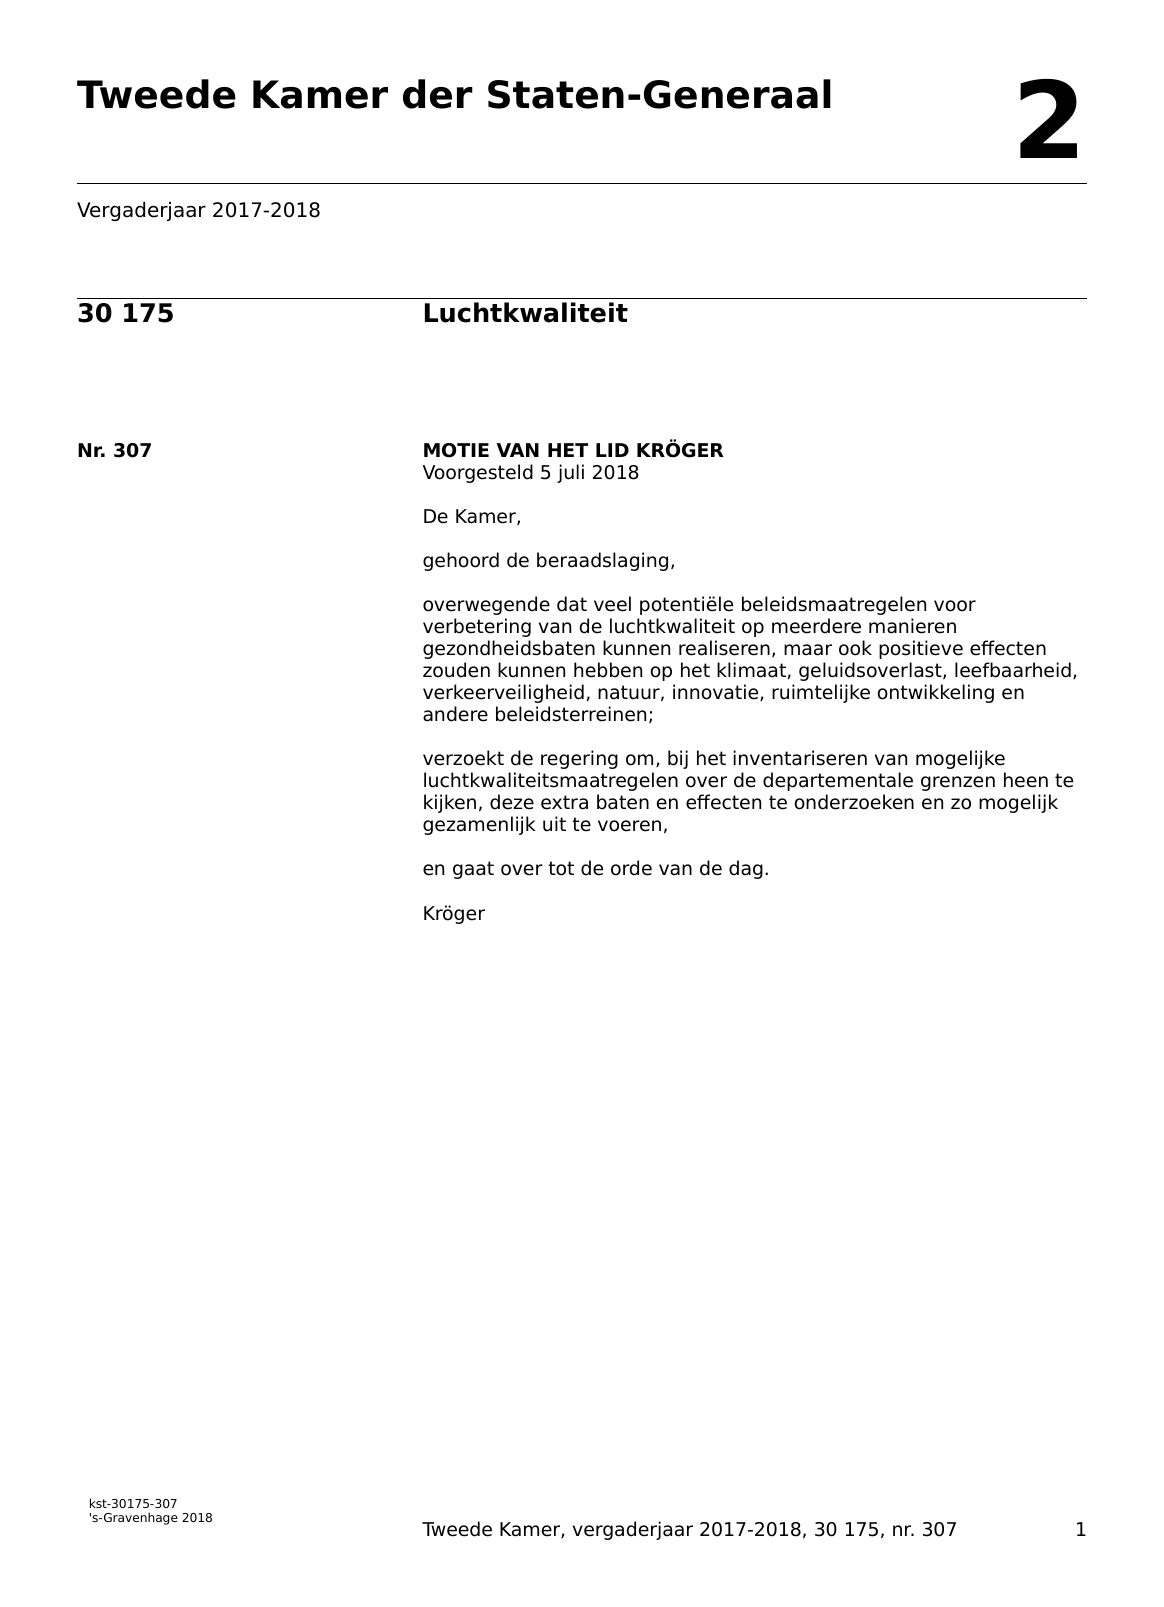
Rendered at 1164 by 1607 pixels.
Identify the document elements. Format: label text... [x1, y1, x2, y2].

text De Kamer, [422, 506, 1087, 528]
table_cell Vergaderjaar 2017-2018 [77, 184, 1087, 298]
text Voorgesteld 5 juli 2018 [422, 462, 1087, 484]
text en gaat over tot de orde van de dag. [422, 858, 1087, 880]
table_header 2 [886, 59, 1087, 183]
subtitle Nr. 307 MOTIE VAN HET LID KRÖGER [77, 440, 1087, 462]
text kst-30175-307 [88, 1497, 323, 1511]
subtitle 30 175 Luchtkwaliteit [77, 299, 1087, 329]
text gehoord de beraadslaging, [422, 550, 1087, 572]
text Kröger [422, 902, 1087, 924]
text overwegende dat veel potentiële beleidsmaatregelen voor verbetering van de luchtkwaliteit op meerdere manieren gezondheidsbaten kunnen realiseren, maar ook positieve effecten zouden kunnen hebben op het klimaat, geluidsoverlast, leefbaarheid, verkeerveiligheid, natuur, innovatie, ruimtelijke ontwikkeling en andere beleidsterreinen; [422, 594, 1087, 726]
text 's-Gravenhage 2018 [88, 1511, 323, 1525]
text verzoekt de regering om, bij het inventariseren van mogelijke luchtkwaliteitsmaatregelen over de departementale grenzen heen te kijken, deze extra baten en effecten te onderzoeken en zo mogelijk gezamenlijk uit te voeren, [422, 748, 1087, 836]
table_header Tweede Kamer der Staten-Generaal [77, 59, 886, 183]
